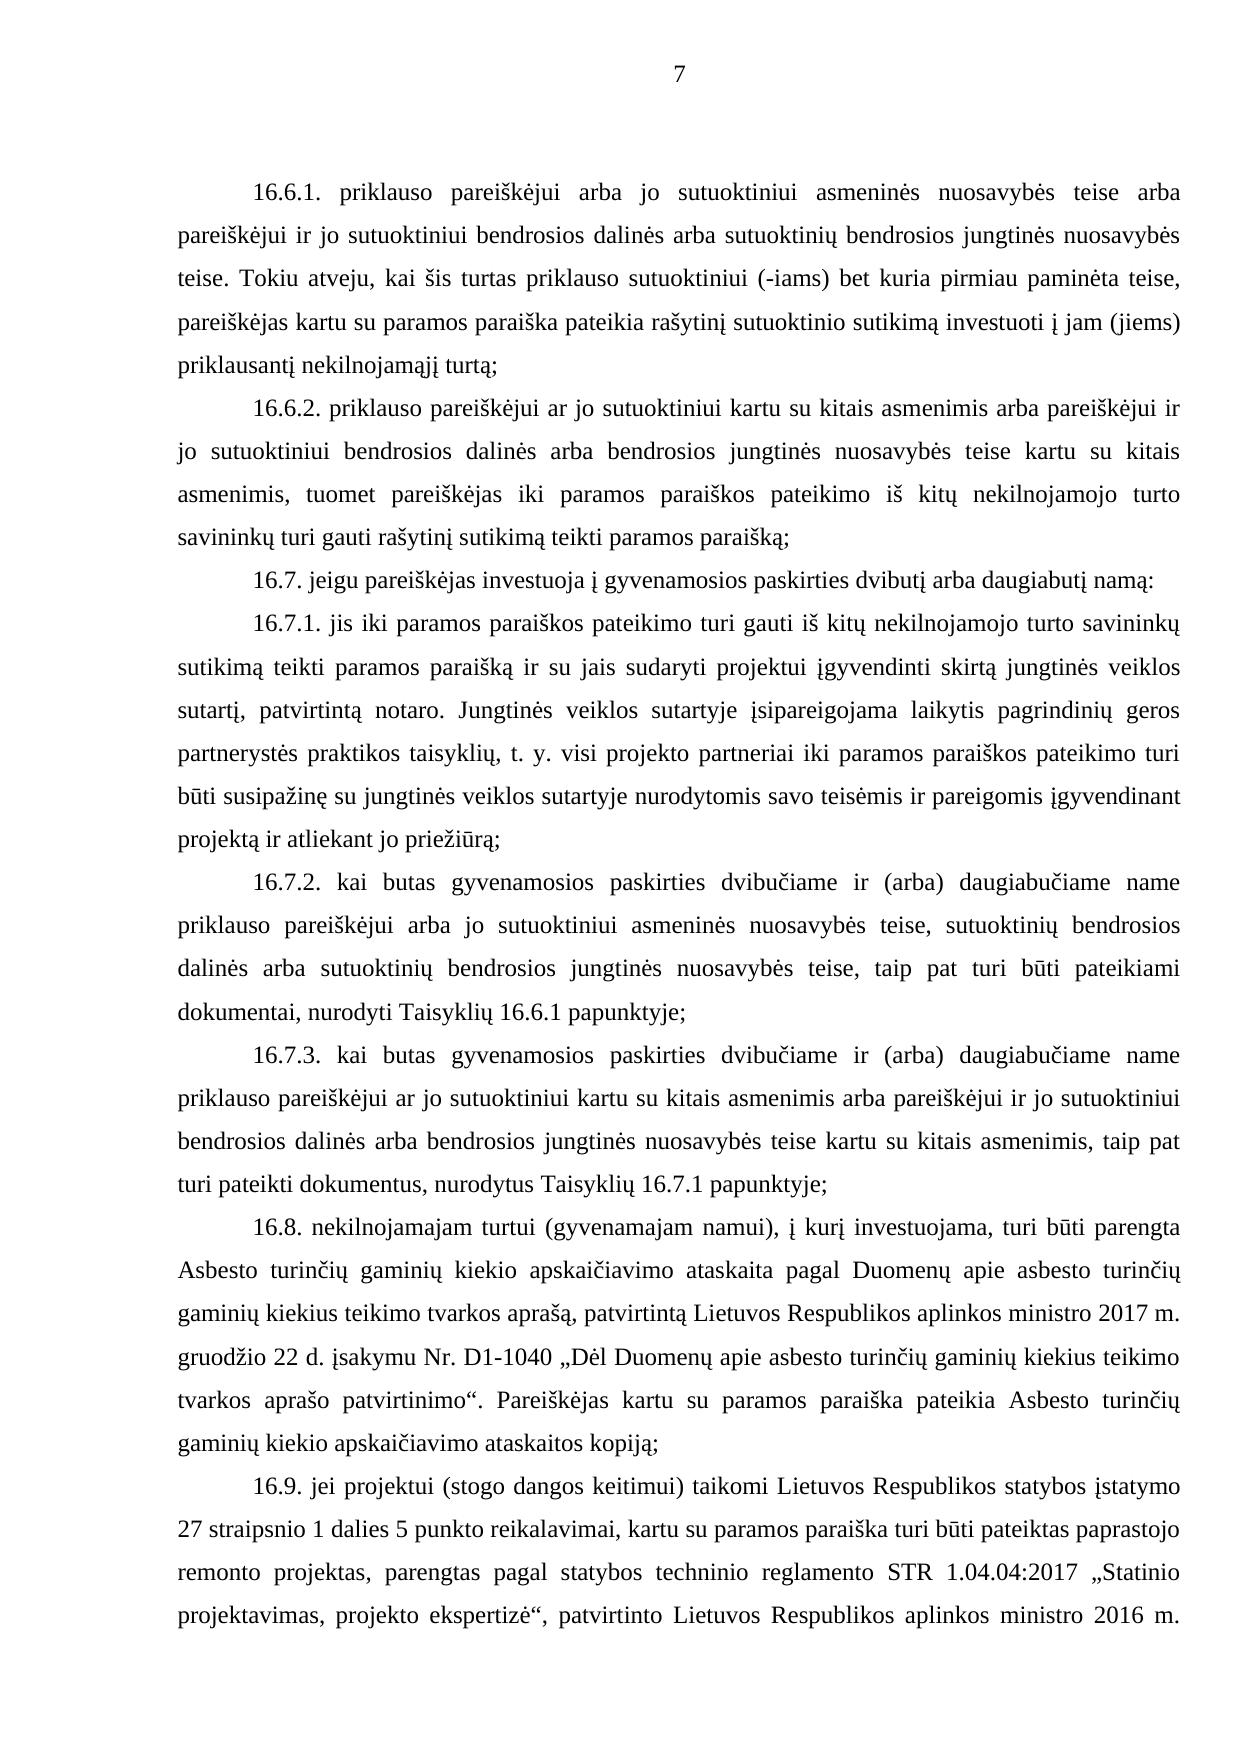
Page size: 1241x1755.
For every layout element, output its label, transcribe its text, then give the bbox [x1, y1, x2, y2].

text 16.6.1. priklauso pareiškėjui arba jo sutuoktiniui asmeninės nuosavybės teise arba pareiškėjui ir jo sutuoktiniui bendrosios dalinės arba sutuoktinių bendrosios jungtinės nuosavybės teise. Tokiu atveju, kai šis turtas priklauso sutuoktiniui (-iams) bet kuria pirmiau paminėta teise, pareiškėjas kartu su paramos paraiška pateikia rašytinį sutuoktinio sutikimą investuoti į jam (jiems) priklausantį nekilnojamąjį turtą; [177, 177, 1181, 378]
text 16.7.1. jis iki paramos paraiškos pateikimo turi gauti iš kitų nekilnojamojo turto savininkų sutikimą teikti paramos paraišką ir su jais sudaryti projektui įgyvendinti skirtą jungtinės veiklos sutartį, patvirtintą notaro. Jungtinės veiklos sutartyje įsipareigojama laikytis pagrindinių geros partnerystės praktikos taisyklių, t. y. visi projekto partneriai iki paramos paraiškos pateikimo turi būti susipažinę su jungtinės veiklos sutartyje nurodytomis savo teisėmis ir pareigomis įgyvendinant projektą ir atliekant jo priežiūrą; [177, 608, 1181, 853]
text 16.7.3. kai butas gyvenamosios paskirties dvibučiame ir (arba) daugiabučiame name priklauso pareiškėjui ar jo sutuoktiniui kartu su kitais asmenimis arba pareiškėjui ir jo sutuoktiniui bendrosios dalinės arba bendrosios jungtinės nuosavybės teise kartu su kitais asmenimis, taip pat turi pateikti dokumentus, nurodytus Taisyklių 16.7.1 papunktyje; [177, 1040, 1181, 1198]
text 16.7. jeigu pareiškėjas investuoja į gyvenamosios paskirties dvibutį arba daugiabutį namą: [177, 565, 1181, 594]
text 16.6.2. priklauso pareiškėjui ar jo sutuoktiniui kartu su kitais asmenimis arba pareiškėjui ir jo sutuoktiniui bendrosios dalinės arba bendrosios jungtinės nuosavybės teise kartu su kitais asmenimis, tuomet pareiškėjas iki paramos paraiškos pateikimo iš kitų nekilnojamojo turto savininkų turi gauti rašytinį sutikimą teikti paramos paraišką; [177, 393, 1181, 551]
text 16.8. nekilnojamajam turtui (gyvenamajam namui), į kurį investuojama, turi būti parengta Asbesto turinčių gaminių kiekio apskaičiavimo ataskaita pagal Duomenų apie asbesto turinčių gaminių kiekius teikimo tvarkos aprašą, patvirtintą Lietuvos Respublikos aplinkos ministro 2017 m. gruodžio 22 d. įsakymu Nr. D1-1040 „Dėl Duomenų apie asbesto turinčių gaminių kiekius teikimo tvarkos aprašo patvirtinimo“. Pareiškėjas kartu su paramos paraiška pateikia Asbesto turinčių gaminių kiekio apskaičiavimo ataskaitos kopiją; [177, 1212, 1181, 1457]
text 16.7.2. kai butas gyvenamosios paskirties dvibučiame ir (arba) daugiabučiame name priklauso pareiškėjui arba jo sutuoktiniui asmeninės nuosavybės teise, sutuoktinių bendrosios dalinės arba sutuoktinių bendrosios jungtinės nuosavybės teise, taip pat turi būti pateikiami dokumentai, nurodyti Taisyklių 16.6.1 papunktyje; [177, 867, 1181, 1025]
text 16.9. jei projektui (stogo dangos keitimui) taikomi Lietuvos Respublikos statybos įstatymo 27 straipsnio 1 dalies 5 punkto reikalavimai, kartu su paramos paraiška turi būti pateiktas paprastojo remonto projektas, parengtas pagal statybos techninio reglamento STR 1.04.04:2017 „Statinio projektavimas, projekto ekspertizė“, patvirtinto Lietuvos Respublikos aplinkos ministro 2016 m. [177, 1471, 1181, 1629]
